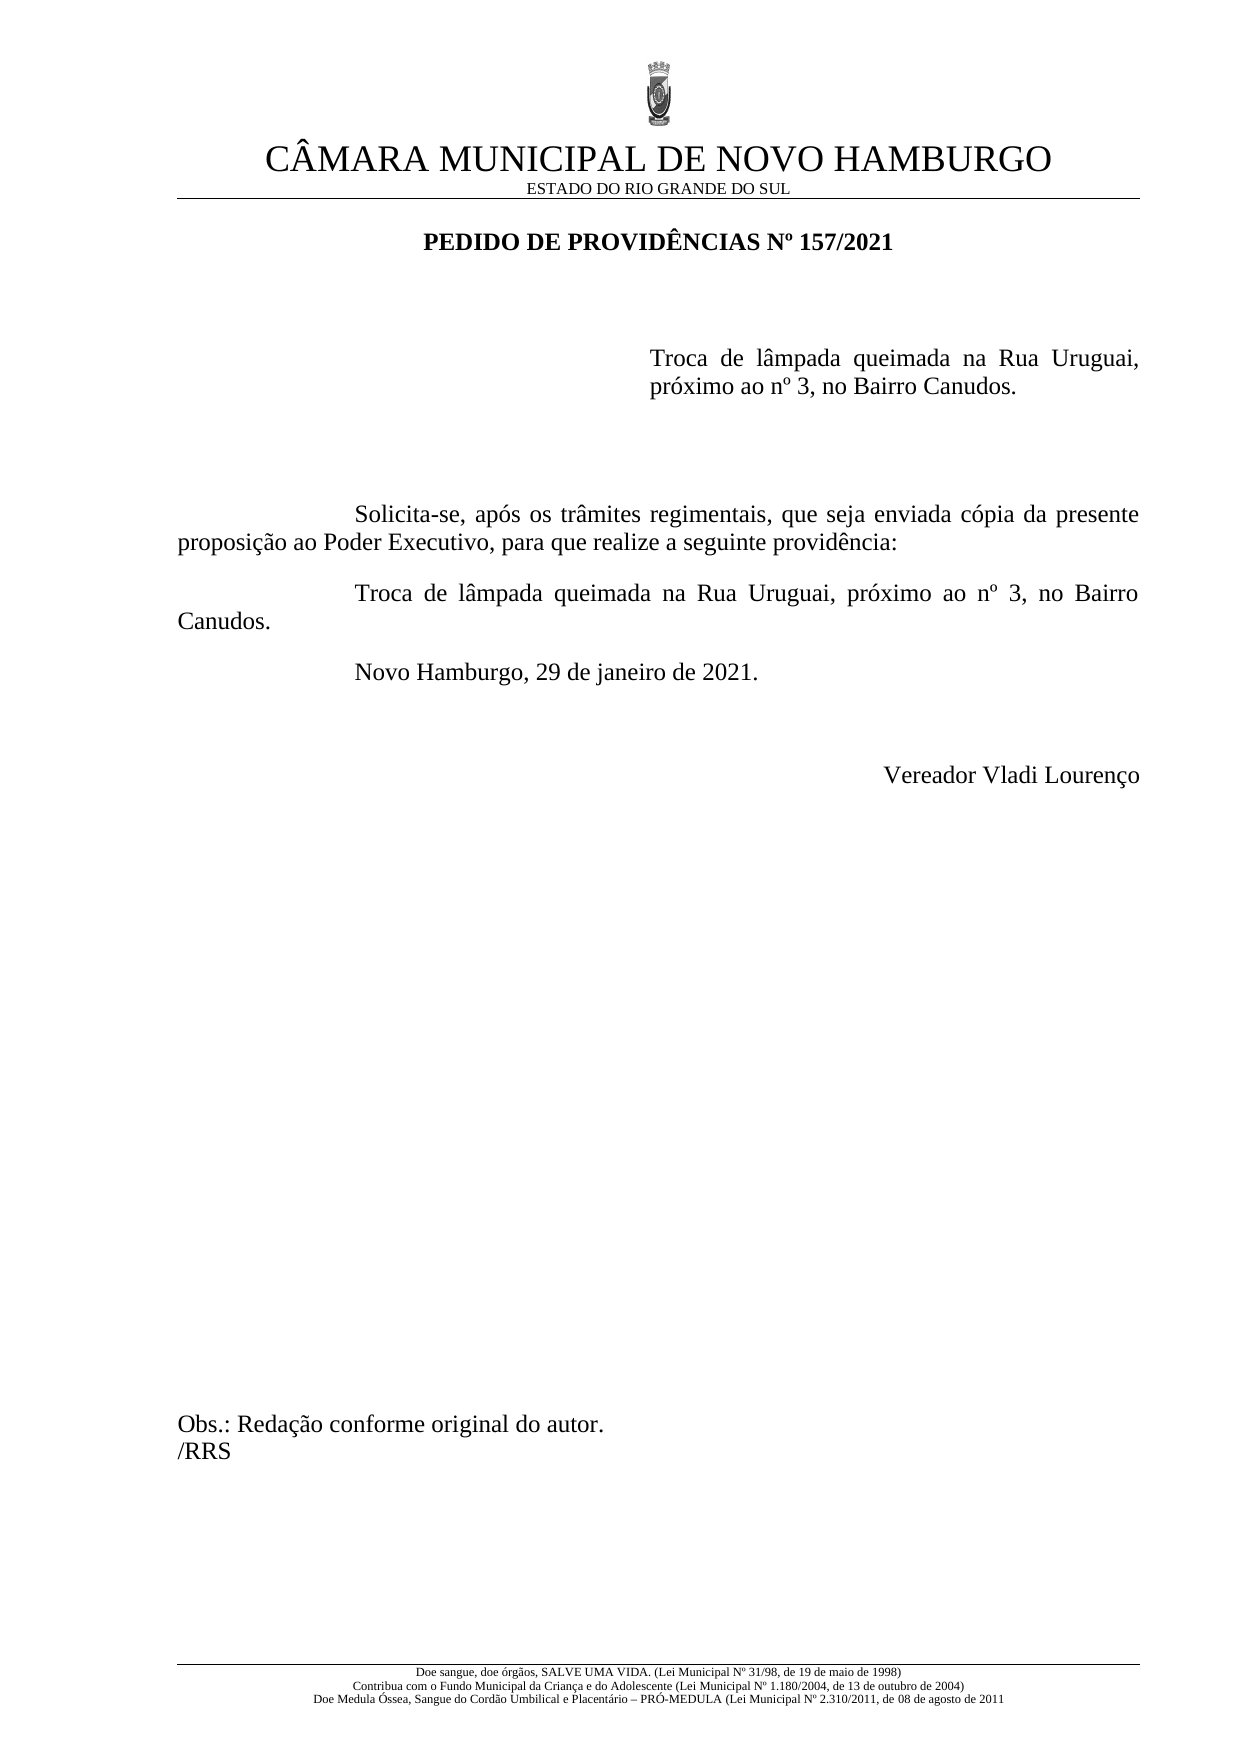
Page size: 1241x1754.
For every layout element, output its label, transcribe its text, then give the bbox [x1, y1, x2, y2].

text Novo Hamburgo, 29 de janeiro de 2021. [177, 658, 1140, 686]
text Vereador Vladi Lourenço [177, 761, 1140, 788]
text Troca de lâmpada queimada na Rua Uruguai, próximo ao nº 3, no Bairro Canudos. [649, 344, 1140, 400]
text Solicita-se, após os trâmites regimentais, que seja enviada cópia da presente proposição ao Poder Executivo, para que realize a seguinte providência: [177, 500, 1140, 556]
text Obs.: Redação conforme original do autor. [177, 1410, 1140, 1437]
text /RRS [177, 1437, 1140, 1465]
text PEDIDO DE PROVIDÊNCIAS Nº 157/2021 [177, 228, 1140, 256]
text Troca de lâmpada queimada na Rua Uruguai, próximo ao nº 3, no Bairro Canudos. [177, 579, 1140, 635]
